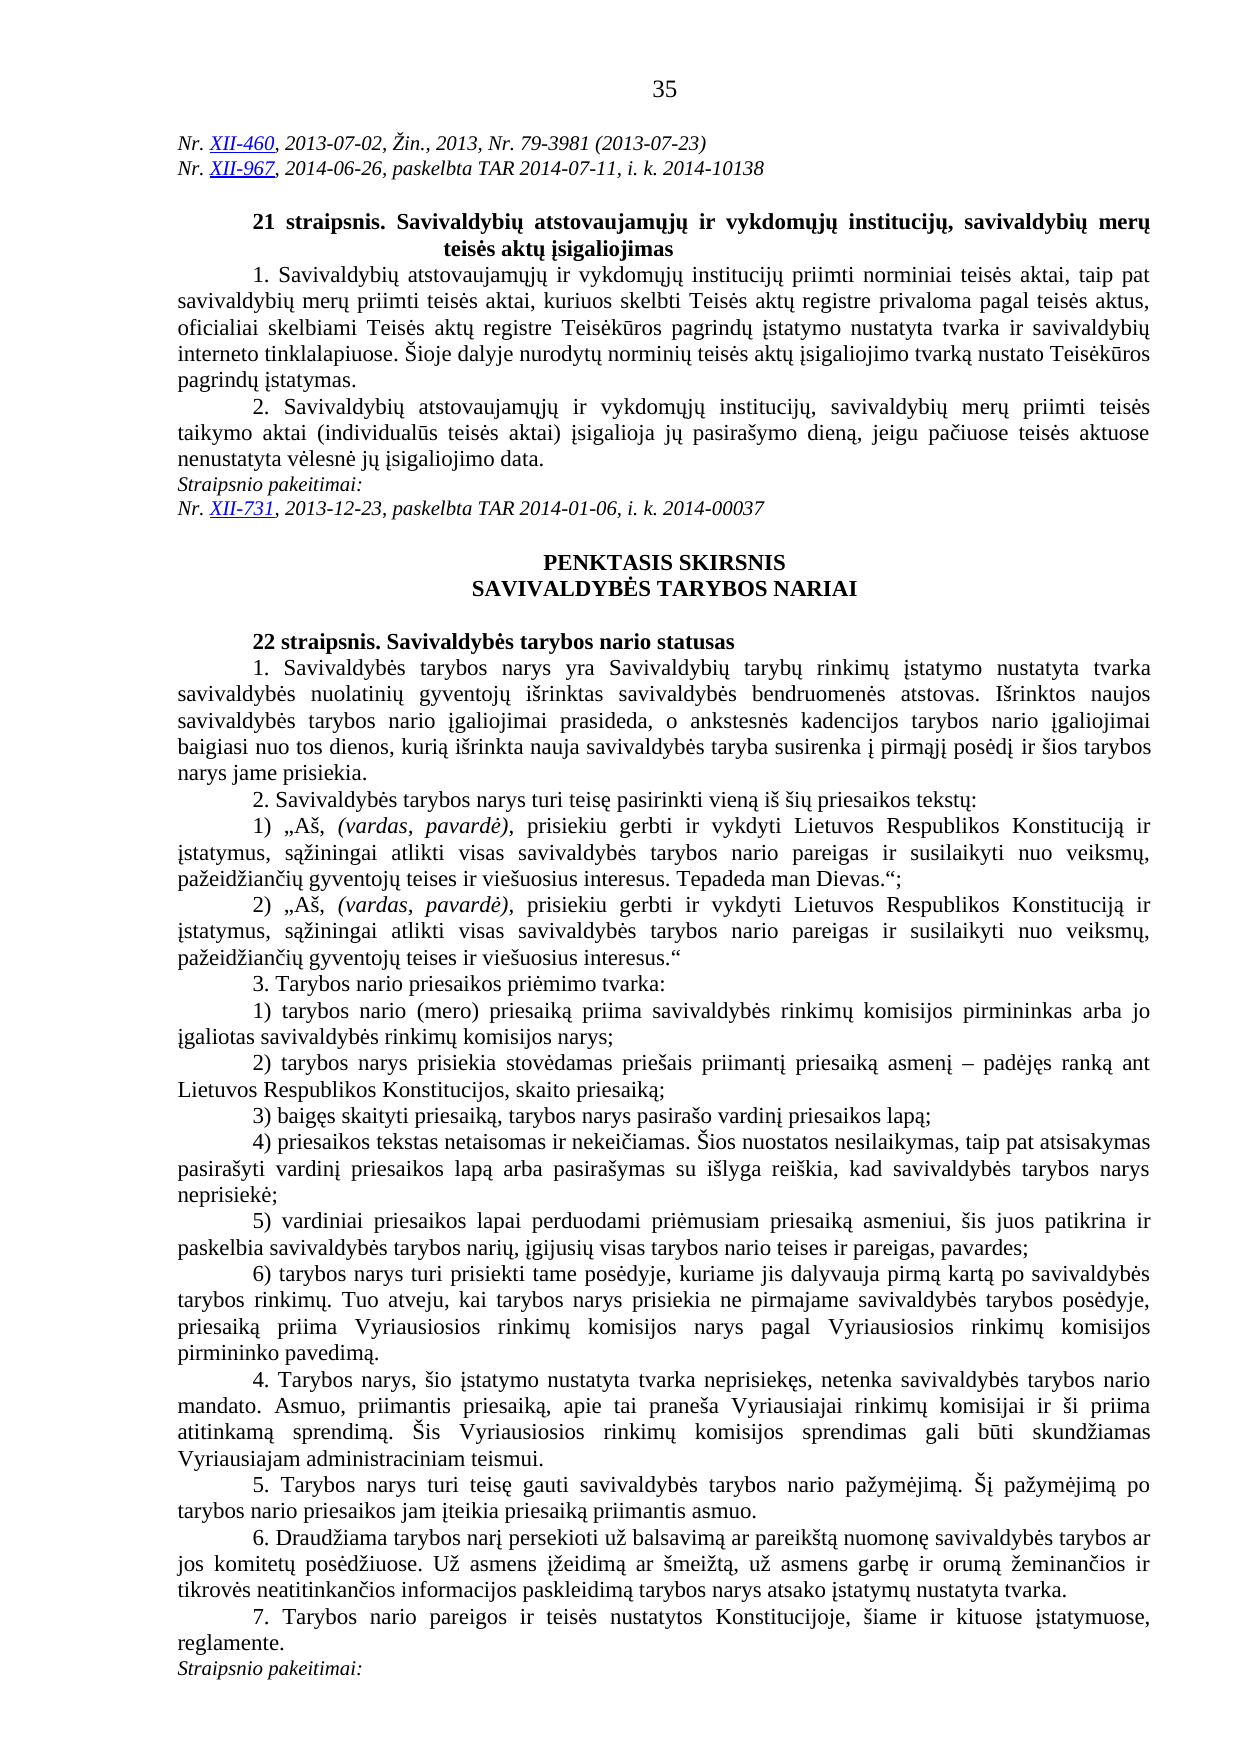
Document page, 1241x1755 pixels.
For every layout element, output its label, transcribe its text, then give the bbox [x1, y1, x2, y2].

text 2) „Aš, (vardas, pavardė), prisiekiu gerbti ir vykdyti Lietuvos Respublikos Konstituciją ir įstatymus, sąžiningai atlikti visas savivaldybės tarybos nario pareigas ir susilaikyti nuo veiksmų, pažeidžiančių gyventojų teises ir viešuosius interesus.“ [177, 891, 1152, 970]
text 7. Tarybos nario pareigos ir teisės nustatytos Konstitucijoje, šiame ir kituose įstatymuose, reglamente. [177, 1603, 1152, 1656]
text 1. Savivaldybių atstovaujamųjų ir vykdomųjų institucijų priimti norminiai teisės aktai, taip pat savivaldybių merų priimti teisės aktai, kuriuos skelbti Teisės aktų registre privaloma pagal teisės aktus, oficialiai skelbiami Teisės aktų registre Teisėkūros pagrindų įstatymo nustatyta tvarka ir savivaldybių interneto tinklalapiuose. Šioje dalyje nurodytų norminių teisės aktų įsigaliojimo tvarką nustato Teisėkūros pagrindų įstatymas. [177, 261, 1152, 393]
text 3) baigęs skaityti priesaiką, tarybos narys pasirašo vardinį priesaikos lapą; [177, 1102, 1152, 1128]
text Straipsnio pakeitimai: [177, 472, 1152, 496]
text 1) tarybos nario (mero) priesaiką priima savivaldybės rinkimų komisijos pirmininkas arba jo įgaliotas savivaldybės rinkimų komisijos narys; [177, 997, 1152, 1049]
text SAVIVALDYBĖS TARYBOS NARIAI [177, 575, 1152, 601]
text 6) tarybos narys turi prisiekti tame posėdyje, kuriame jis dalyvauja pirmą kartą po savivaldybės tarybos rinkimų. Tuo atveju, kai tarybos narys prisiekia ne pirmajame savivaldybės tarybos posėdyje, priesaiką priima Vyriausiosios rinkimų komisijos narys pagal Vyriausiosios rinkimų komisijos pirmininko pavedimą. [177, 1260, 1152, 1366]
text 4. Tarybos narys, šio įstatymo nustatyta tvarka neprisiekęs, netenka savivaldybės tarybos nario mandato. Asmuo, priimantis priesaiką, apie tai praneša Vyriausiajai rinkimų komisijai ir ši priima atitinkamą sprendimą. Šis Vyriausiosios rinkimų komisijos sprendimas gali būti skundžiamas Vyriausiajam administraciniam teismui. [177, 1366, 1152, 1471]
text Nr. XII-731, 2013-12-23, paskelbta TAR 2014-01-06, i. k. 2014-00037 [177, 496, 1152, 520]
text 6. Draudžiama tarybos narį persekioti už balsavimą ar pareikštą nuomonę savivaldybės tarybos ar jos komitetų posėdžiuose. Už asmens įžeidimą ar šmeižtą, už asmens garbę ir orumą žeminančios ir tikrovės neatitinkančios informacijos paskleidimą tarybos narys atsako įstatymų nustatyta tvarka. [177, 1524, 1152, 1603]
text Nr. XII-967, 2014-06-26, paskelbta TAR 2014-07-11, i. k. 2014-10138 [177, 155, 1152, 179]
text 21 straipsnis. Savivaldybių atstovaujamųjų ir vykdomųjų institucijų, savivaldybių merų teisės aktų įsigaliojimas [252, 208, 1152, 261]
text 1) „Aš, (vardas, pavardė), prisiekiu gerbti ir vykdyti Lietuvos Respublikos Konstituciją ir įstatymus, sąžiningai atlikti visas savivaldybės tarybos nario pareigas ir susilaikyti nuo veiksmų, pažeidžiančių gyventojų teises ir viešuosius interesus. Tepadeda man Dievas.“; [177, 812, 1152, 891]
text 5. Tarybos narys turi teisę gauti savivaldybės tarybos nario pažymėjimą. Šį pažymėjimą po tarybos nario priesaikos jam įteikia priesaiką priimantis asmuo. [177, 1471, 1152, 1524]
text 5) vardiniai priesaikos lapai perduodami priėmusiam priesaiką asmeniui, šis juos patikrina ir paskelbia savivaldybės tarybos narių, įgijusių visas tarybos nario teises ir pareigas, pavardes; [177, 1207, 1152, 1260]
text 3. Tarybos nario priesaikos priėmimo tvarka: [177, 970, 1152, 997]
text 1. Savivaldybės tarybos narys yra Savivaldybių tarybų rinkimų įstatymo nustatyta tvarka savivaldybės nuolatinių gyventojų išrinktas savivaldybės bendruomenės atstovas. Išrinktos naujos savivaldybės tarybos nario įgaliojimai prasideda, o ankstesnės kadencijos tarybos nario įgaliojimai baigiasi nuo tos dienos, kurią išrinkta nauja savivaldybės taryba susirenka į pirmąjį posėdį ir šios tarybos narys jame prisiekia. [177, 654, 1152, 786]
text Straipsnio pakeitimai: [177, 1656, 1152, 1679]
text 2. Savivaldybių atstovaujamųjų ir vykdomųjų institucijų, savivaldybių merų priimti teisės taikymo aktai (individualūs teisės aktai) įsigalioja jų pasirašymo dieną, jeigu pačiuose teisės aktuose nenustatyta vėlesnė jų įsigaliojimo data. [177, 393, 1152, 472]
text 2. Savivaldybės tarybos narys turi teisę pasirinkti vieną iš šių priesaikos tekstų: [177, 786, 1152, 812]
text PENKTASIS SKIRSNIS [177, 549, 1152, 575]
text Nr. XII-460, 2013-07-02, Žin., 2013, Nr. 79-3981 (2013-07-23) [177, 131, 1152, 155]
text 2) tarybos narys prisiekia stovėdamas priešais priimantį priesaiką asmenį – padėjęs ranką ant Lietuvos Respublikos Konstitucijos, skaito priesaiką; [177, 1049, 1152, 1102]
text 22 straipsnis. Savivaldybės tarybos nario statusas [177, 628, 1152, 654]
text 4) priesaikos tekstas netaisomas ir nekeičiamas. Šios nuostatos nesilaikymas, taip pat atsisakymas pasirašyti vardinį priesaikos lapą arba pasirašymas su išlyga reiškia, kad savivaldybės tarybos narys neprisiekė; [177, 1128, 1152, 1207]
